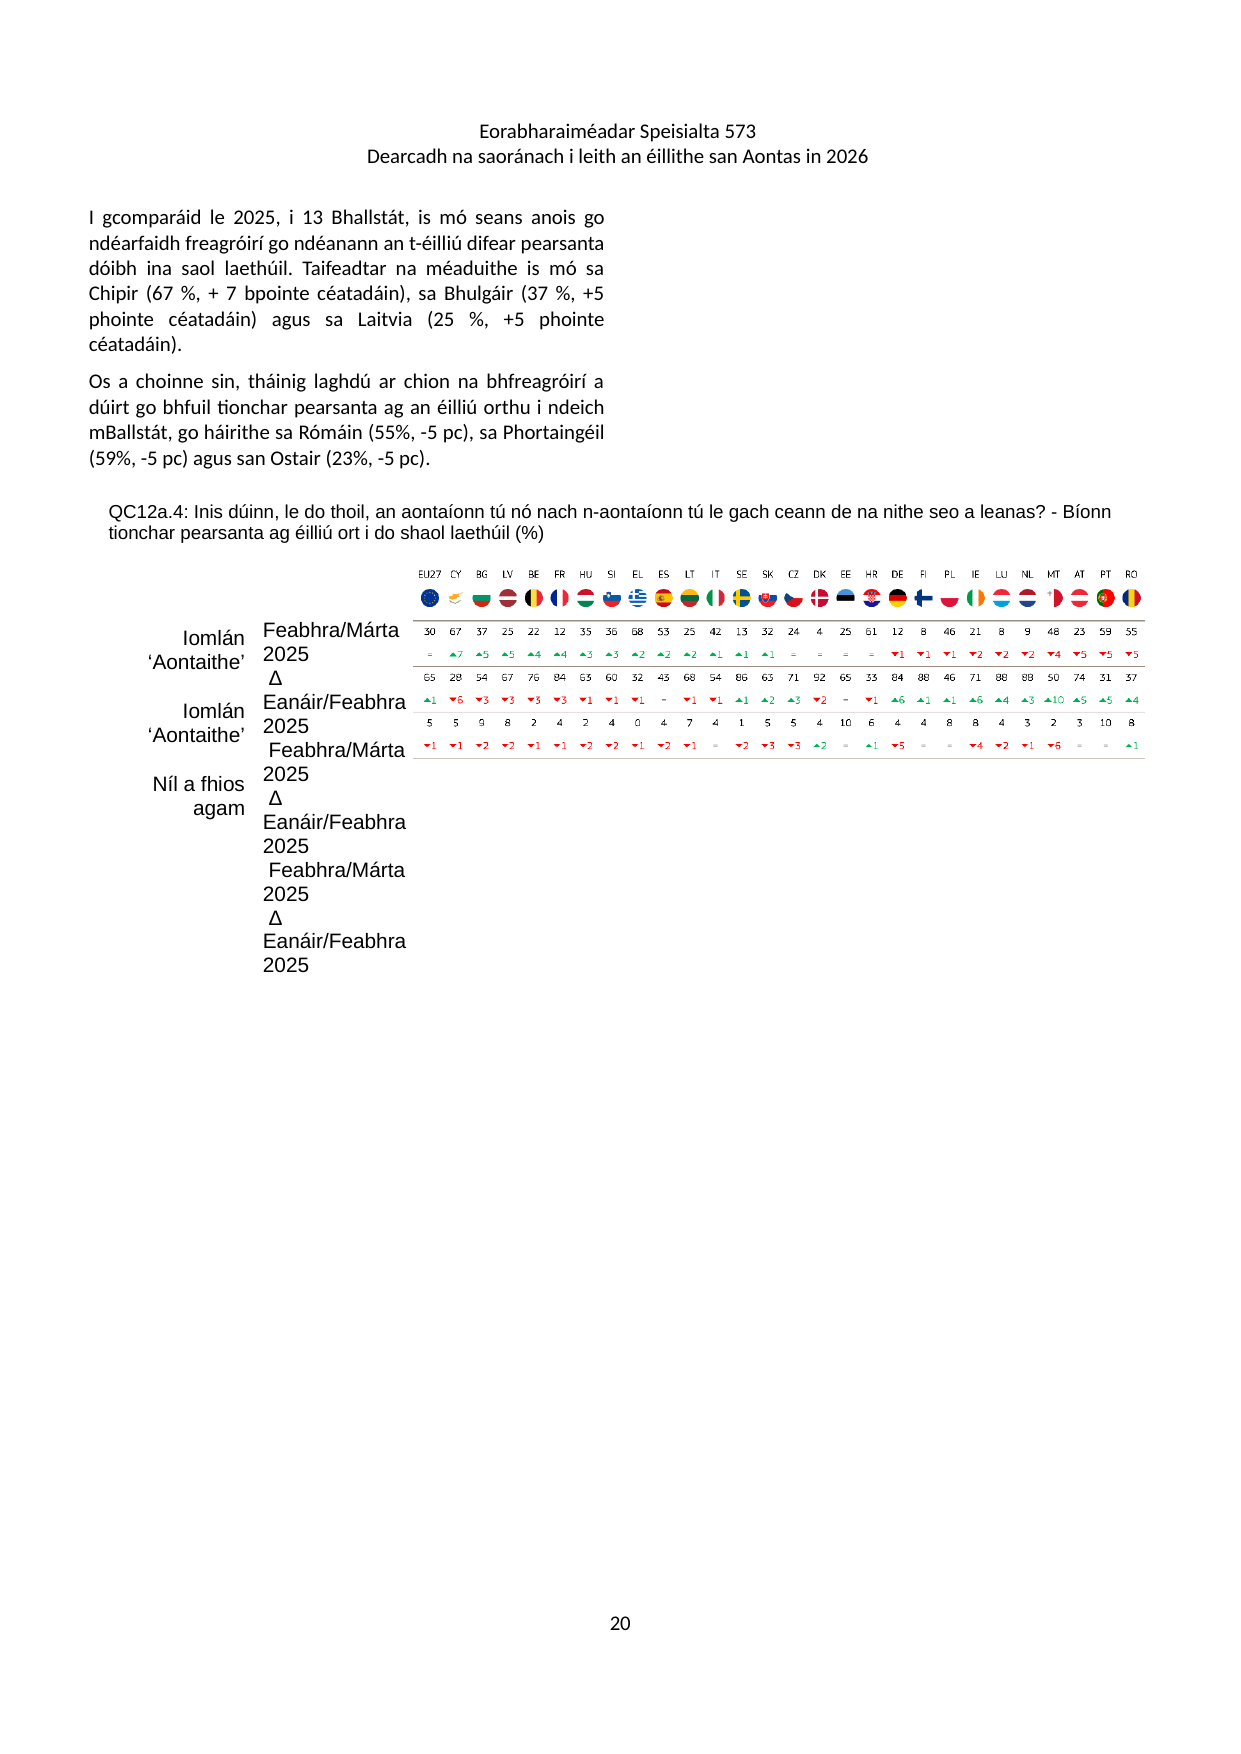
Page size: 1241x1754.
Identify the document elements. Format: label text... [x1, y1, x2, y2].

picture [413, 559, 1148, 765]
text Os a choinne sin, tháinig laghdú ar chion na bhfreagróirí a dúirt go bhfuil tionchar pearsanta ag an éilliú orthu i ndeich mBallstát, go háirithe sa Rómáin (55%, -5 pc), sa Phortaingéil (59%, -5 pc) agus san Ostair (23%, -5 pc). [88, 369, 605, 470]
text I gcomparáid le 2025, i 13 Bhallstát, is mó seans anois go ndéarfaidh freagróirí go ndéanann an t-éilliú difear pearsanta dóibh ina saol laethúil. Taifeadtar na méaduithe is mó sa Chipir (67 %, + 7 bpointe céatadáin), sa Bhulgáir (37 %, +5 phointe céatadáin) agus sa Laitvia (25 %, +5 phointe céatadáin). [88, 204, 605, 357]
